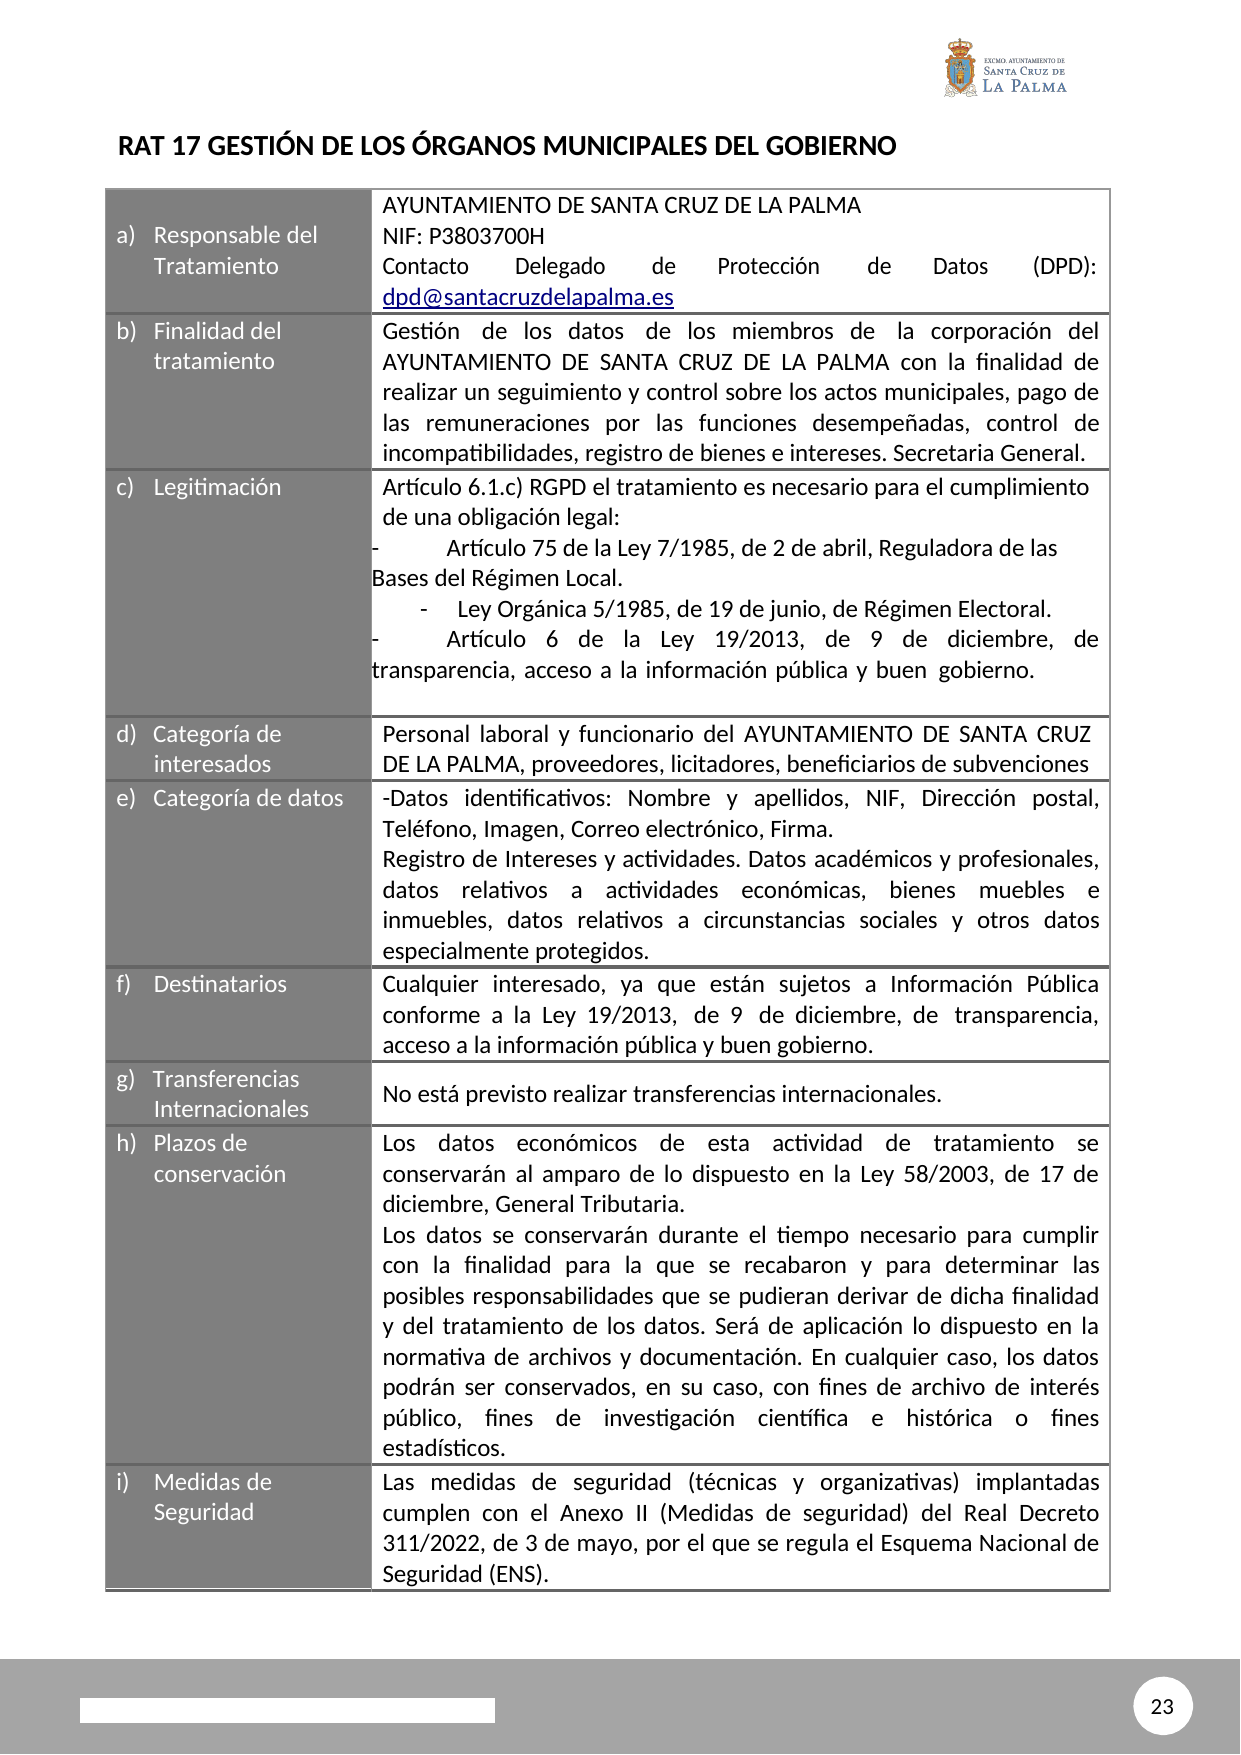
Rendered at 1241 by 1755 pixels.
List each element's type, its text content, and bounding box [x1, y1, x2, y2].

table_cell b) Finalidad del tratamiento [106, 315, 371, 468]
table_cell f) Destinatarios [106, 969, 371, 1060]
table_cell i) Medidas de Seguridad [106, 1466, 371, 1588]
table_cell Los datos económicos de esta actividad de tratamiento se conservarán al amparo de lo dispuesto en la Ley 58/2003, de 17 de diciembre, General Tributaria. Los datos se conservarán durante el tiempo necesario para cumplir con la finalidad para la que se recabaron y para determinar las posibles responsabilidades que se pudieran derivar de dicha finalidad y del tratamiento de los datos. Será de aplicación lo dispuesto en la normativa de archivos y documentación. En cualquier caso, los datos podrán ser conservados, en su caso, con fines de archivo de interés público, fines de investigación científica e histórica o fines estadísticos. [372, 1127, 1109, 1463]
table_header a) Responsable del Tratamiento [106, 190, 371, 312]
table_cell e) Categoría de datos [106, 782, 371, 965]
table_cell No está previsto realizar transferencias internacionales. [372, 1063, 1109, 1124]
table_cell Gestión de los datos de los miembros de la corporación del AYUNTAMIENTO DE SANTA CRUZ DE LA PALMA con la finalidad de realizar un seguimiento y control sobre los actos municipales, pago de las remuneraciones por las funciones desempeñadas, control de incompatibilidades, registro de bienes e intereses. Secretaria General. [372, 315, 1109, 468]
table_cell -Datos identificativos: Nombre y apellidos, NIF, Dirección postal, Teléfono, Imagen, Correo electrónico, Firma. Registro de Intereses y actividades. Datos académicos y profesionales, datos relativos a actividades económicas, bienes muebles e inmuebles, datos relativos a circunstancias sociales y otros datos especialmente protegidos. [372, 782, 1109, 965]
table_cell Cualquier interesado, ya que están sujetos a Información Pública conforme a la Ley 19/2013, de 9 de diciembre, de transparencia, acceso a la información pública y buen gobierno. [372, 969, 1109, 1060]
table_cell g) Transferencias Internacionales [106, 1063, 371, 1124]
table_cell c) Legitimación [106, 471, 371, 715]
table_cell d) Categoría de interesados [106, 718, 371, 779]
table_header AYUNTAMIENTO DE SANTA CRUZ DE LA PALMA NIF: P3803700H Contacto Delegado de Protección de Datos (DPD): dpd@santacruzdelapalma.es [372, 190, 1109, 312]
table_cell Personal laboral y funcionario del AYUNTAMIENTO DE SANTA CRUZ DE LA PALMA, proveedores, licitadores, beneficiarios de subvenciones [372, 718, 1109, 779]
table_cell h) Plazos de conservación [106, 1127, 371, 1463]
table_cell Artículo 6.1.c) RGPD el tratamiento es necesario para el cumplimiento de una obligación legal: Artículo 75 de la Ley 7/1985, de 2 de abril, Reguladora de las Bases del Régimen Local. Ley Orgánica 5/1985, de 19 de junio, de Régimen Electoral. Artículo 6 de la Ley 19/2013, de 9 de diciembre, de transparencia, acceso a la información pública y buen gobierno. [372, 471, 1109, 715]
table_cell Las medidas de seguridad (técnicas y organizativas) implantadas cumplen con el Anexo II (Medidas de seguridad) del Real Decreto 311/2022, de 3 de mayo, por el que se regula el Esquema Nacional de Seguridad (ENS). [372, 1466, 1109, 1588]
subtitle RAT 17 GESTIÓN DE LOS ÓRGANOS MUNICIPALES DEL GOBIERNO [118, 127, 1241, 163]
